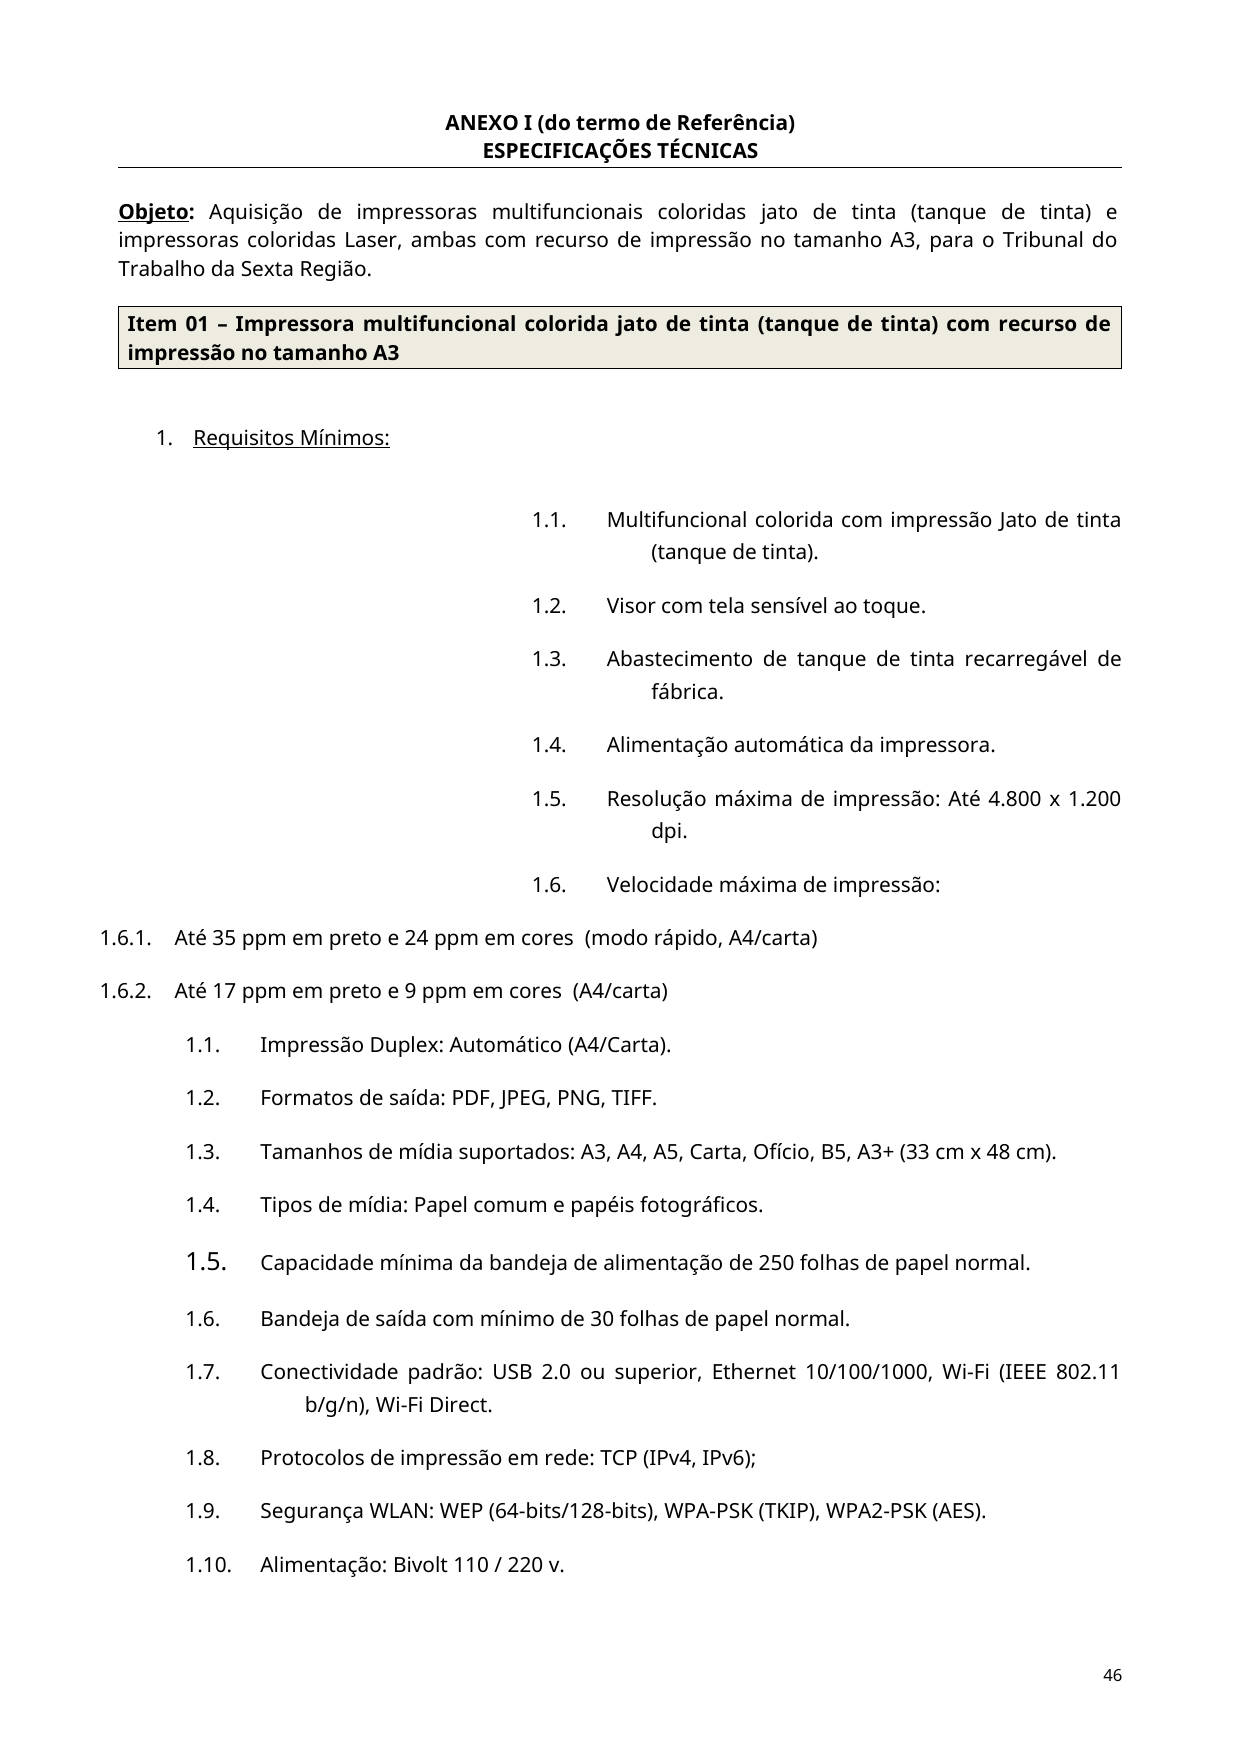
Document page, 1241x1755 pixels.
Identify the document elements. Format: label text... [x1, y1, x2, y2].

list Tipos de mídia: Papel comum e papéis fotográficos. [185, 1190, 1122, 1219]
list Capacidade mínima da bandeja de alimentação de 250 folhas de papel normal. [185, 1244, 1122, 1278]
list Resolução máxima de impressão: Até 4.800 x 1.200 dpi. [532, 784, 1122, 845]
list Alimentação: Bivolt 110 / 220 v. [185, 1550, 1122, 1578]
list Conectividade padrão: USB 2.0 ou superior, Ethernet 10/100/1000, Wi-Fi (IEEE 802.11 b/g/n), Wi-Fi Direct. [185, 1357, 1122, 1418]
text Item 01 – Impressora multifuncional colorida jato de tinta (tanque de tinta) com recurso de impressão no tamanho A3 [119, 307, 1121, 368]
list Bandeja de saída com mínimo de 30 folhas de papel normal. [185, 1304, 1122, 1332]
list Impressão Duplex: Automático (A4/Carta). [185, 1030, 1122, 1058]
list Abastecimento de tanque de tinta recarregável de fábrica. [532, 644, 1122, 705]
list Formatos de saída: PDF, JPEG, PNG, TIFF. [185, 1083, 1122, 1112]
list Multifuncional colorida com impressão Jato de tinta (tanque de tinta). [532, 505, 1122, 566]
list Até 17 ppm em preto e 9 ppm em cores (A4/carta) [99, 977, 1122, 1005]
list Velocidade máxima de impressão: [532, 870, 1122, 898]
list Requisitos Mínimos: [156, 423, 1122, 451]
text ANEXO I (do termo de Referência) [118, 108, 1122, 136]
list Até 35 ppm em preto e 24 ppm em cores (modo rápido, A4/carta) [99, 923, 1122, 952]
list Visor com tela sensível ao toque. [532, 591, 1122, 619]
list Segurança WLAN: WEP (64-bits/128-bits), WPA-PSK (TKIP), WPA2-PSK (AES). [185, 1497, 1122, 1525]
list Alimentação automática da impressora. [532, 730, 1122, 759]
list Tamanhos de mídia suportados: A3, A4, A5, Carta, Ofício, B5, A3+ (33 cm x 48 cm). [185, 1137, 1122, 1165]
list Protocolos de impressão em rede: TCP (IPv4, IPv6); [185, 1443, 1122, 1472]
text ESPECIFICAÇÕES TÉCNICAS [118, 136, 1122, 167]
text Objeto: Aquisição de impressoras multifuncionais coloridas jato de tinta (tanque de tinta) e impressoras coloridas Laser, ambas com recurso de impressão no tamanho A3, para o Tribunal do Trabalho da Sexta Região. [118, 197, 1119, 282]
